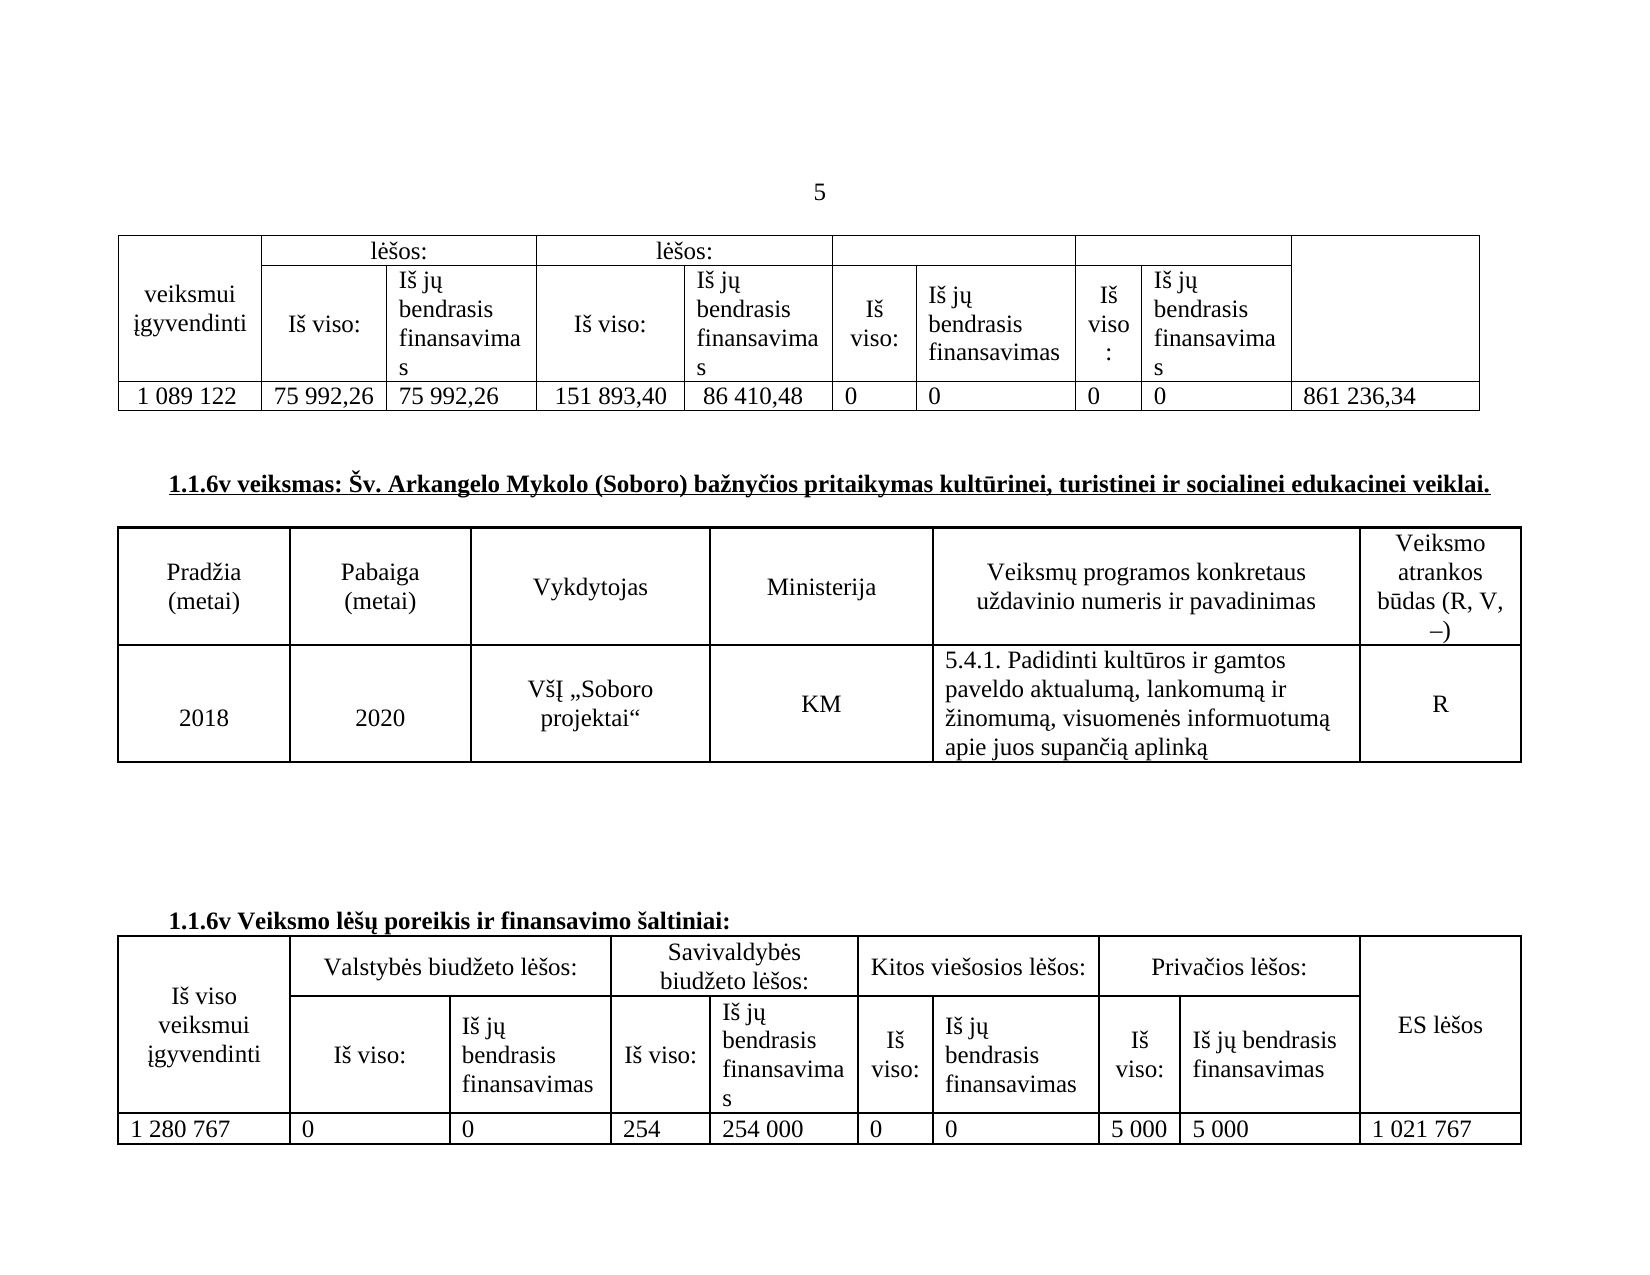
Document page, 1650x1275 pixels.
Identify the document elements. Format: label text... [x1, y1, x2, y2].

table_cell R [1361, 646, 1520, 761]
table_cell [1180, 498, 1281, 526]
table_cell [890, 498, 933, 526]
table_cell Iš jų bendrasis finansavimas [934, 997, 1098, 1112]
table_cell [1099, 763, 1180, 906]
table_cell [1180, 763, 1281, 906]
table_cell 0 [833, 382, 916, 410]
table_cell [1480, 265, 1521, 381]
table_cell Pabaiga (metai) [291, 529, 470, 643]
table_cell Iš jų bendrasis finansavimas [711, 997, 857, 1112]
table_cell Iš viso: [537, 266, 684, 381]
table_cell 1 089 122 [119, 382, 261, 410]
table_cell [833, 236, 1075, 264]
table_cell Pradžia (metai) [119, 529, 289, 643]
table_cell 0 [451, 1114, 610, 1143]
table_cell 0 [934, 1114, 1098, 1143]
table_cell [998, 763, 1099, 906]
table_cell Iš viso: [612, 997, 709, 1112]
table_cell [118, 763, 156, 906]
table_cell Iš viso: [1076, 266, 1141, 381]
table_cell 0 [291, 1114, 449, 1143]
table_cell 75 992,26 [262, 382, 386, 410]
table_cell [1281, 498, 1342, 526]
table_cell [611, 498, 710, 526]
table_cell Iš viso: [859, 997, 932, 1112]
table_cell [450, 763, 481, 906]
table_cell [1370, 498, 1521, 526]
table_cell VšĮ „Soboro projektai“ [472, 646, 709, 761]
table_cell [1099, 498, 1180, 526]
table_cell Valstybės biudžeto lėšos: [291, 937, 610, 995]
table_cell Iš viso: [262, 266, 386, 381]
table_cell Iš viso: [1100, 997, 1179, 1112]
table_cell [149, 411, 1480, 440]
table_cell Kitos viešosios lėšos: [859, 937, 1098, 995]
table_cell [890, 763, 933, 906]
table_cell [481, 498, 611, 526]
table_cell 1 280 767 [119, 1114, 289, 1143]
table_header [118, 469, 156, 498]
table_cell [1292, 236, 1479, 381]
table_cell [290, 498, 449, 526]
table_cell [1480, 235, 1521, 264]
table_cell 254 [612, 1114, 709, 1143]
table_cell [998, 498, 1099, 526]
table_cell [1076, 236, 1291, 264]
table_cell Iš jų bendrasis finansavimas [917, 266, 1075, 381]
table_cell Iš viso: [833, 266, 916, 381]
table_cell [933, 763, 997, 906]
table_cell 1.1.6v Veiksmo lėšų poreikis ir finansavimo šaltiniai: [156, 906, 1359, 935]
table_cell Vykdytojas [472, 529, 709, 643]
table_cell Ministerija [711, 529, 932, 643]
table_cell [1360, 498, 1370, 526]
table_cell Iš jų bendrasis finansavimas [1142, 266, 1291, 381]
table_cell Iš viso: [291, 997, 449, 1112]
table_cell Iš jų bendrasis finansavimas [387, 266, 536, 381]
table_cell [933, 498, 997, 526]
table_cell 5.4.1. Padidinti kultūros ir gamtos paveldo aktualumą, lankomumą ir žinomumą, visuomenės informuotumą apie juos supančią aplinką [934, 646, 1359, 761]
table_cell [1281, 763, 1342, 906]
table_cell [710, 763, 734, 906]
table_cell [118, 498, 156, 526]
table_cell [734, 763, 889, 906]
table_cell [118, 906, 156, 935]
table_cell Savivaldybės biudžeto lėšos: [612, 937, 857, 995]
table_cell Iš viso veiksmui įgyvendinti [119, 937, 289, 1112]
table_cell [1360, 763, 1370, 906]
table_cell [611, 763, 710, 906]
table_cell 151 893,40 [537, 382, 684, 410]
table_cell 5 000 [1100, 1114, 1179, 1143]
table_cell [1480, 381, 1521, 410]
table_cell 0 [1142, 382, 1291, 410]
table_cell 0 [859, 1114, 932, 1143]
table_cell [1343, 763, 1359, 906]
table_cell [1360, 906, 1521, 935]
table_cell [156, 763, 290, 906]
table_cell Iš jų bendrasis finansavimas [685, 266, 832, 381]
table_cell Iš jų bendrasis finansavimas [1181, 997, 1359, 1112]
table_cell [118, 411, 148, 440]
table_cell Privačios lėšos: [1100, 937, 1359, 995]
table_cell 1 021 767 [1361, 1114, 1520, 1143]
table_cell 0 [1076, 382, 1141, 410]
table_cell [156, 498, 290, 526]
table_cell lėšos: [262, 236, 536, 264]
table_cell 86 410,48 [685, 382, 832, 410]
table_cell lėšos: [537, 236, 832, 264]
table_cell [290, 763, 449, 906]
table_cell [450, 498, 481, 526]
table_cell 0 [917, 382, 1075, 410]
table_cell ES lėšos [1361, 937, 1520, 1112]
table_cell 2018 [119, 646, 289, 761]
table_cell Veiksmo atrankos būdas (R, V, –) [1361, 529, 1520, 643]
table_cell [1370, 763, 1521, 906]
table_cell [710, 498, 734, 526]
table_cell veiksmui įgyvendinti [119, 236, 261, 381]
table_header 1.1.6v veiksmas: Šv. Arkangelo Mykolo (Soboro) bažnyčios pritaikymas kultūrinei, turistinei ir socialinei edukacinei veiklai. [156, 469, 1521, 498]
table_cell Iš jų bendrasis finansavimas [451, 997, 610, 1112]
table_cell 254 000 [711, 1114, 857, 1143]
table_cell [734, 498, 889, 526]
table_cell [1343, 498, 1359, 526]
table_cell 5 000 [1181, 1114, 1359, 1143]
table_cell [481, 763, 611, 906]
table_cell 2020 [291, 646, 470, 761]
table_cell KM [711, 646, 932, 761]
table_cell [1480, 410, 1521, 440]
table_cell Veiksmų programos konkretaus uždavinio numeris ir pavadinimas [934, 529, 1359, 643]
table_cell 75 992,26 [387, 382, 536, 410]
table_cell 861 236,34 [1292, 382, 1479, 410]
